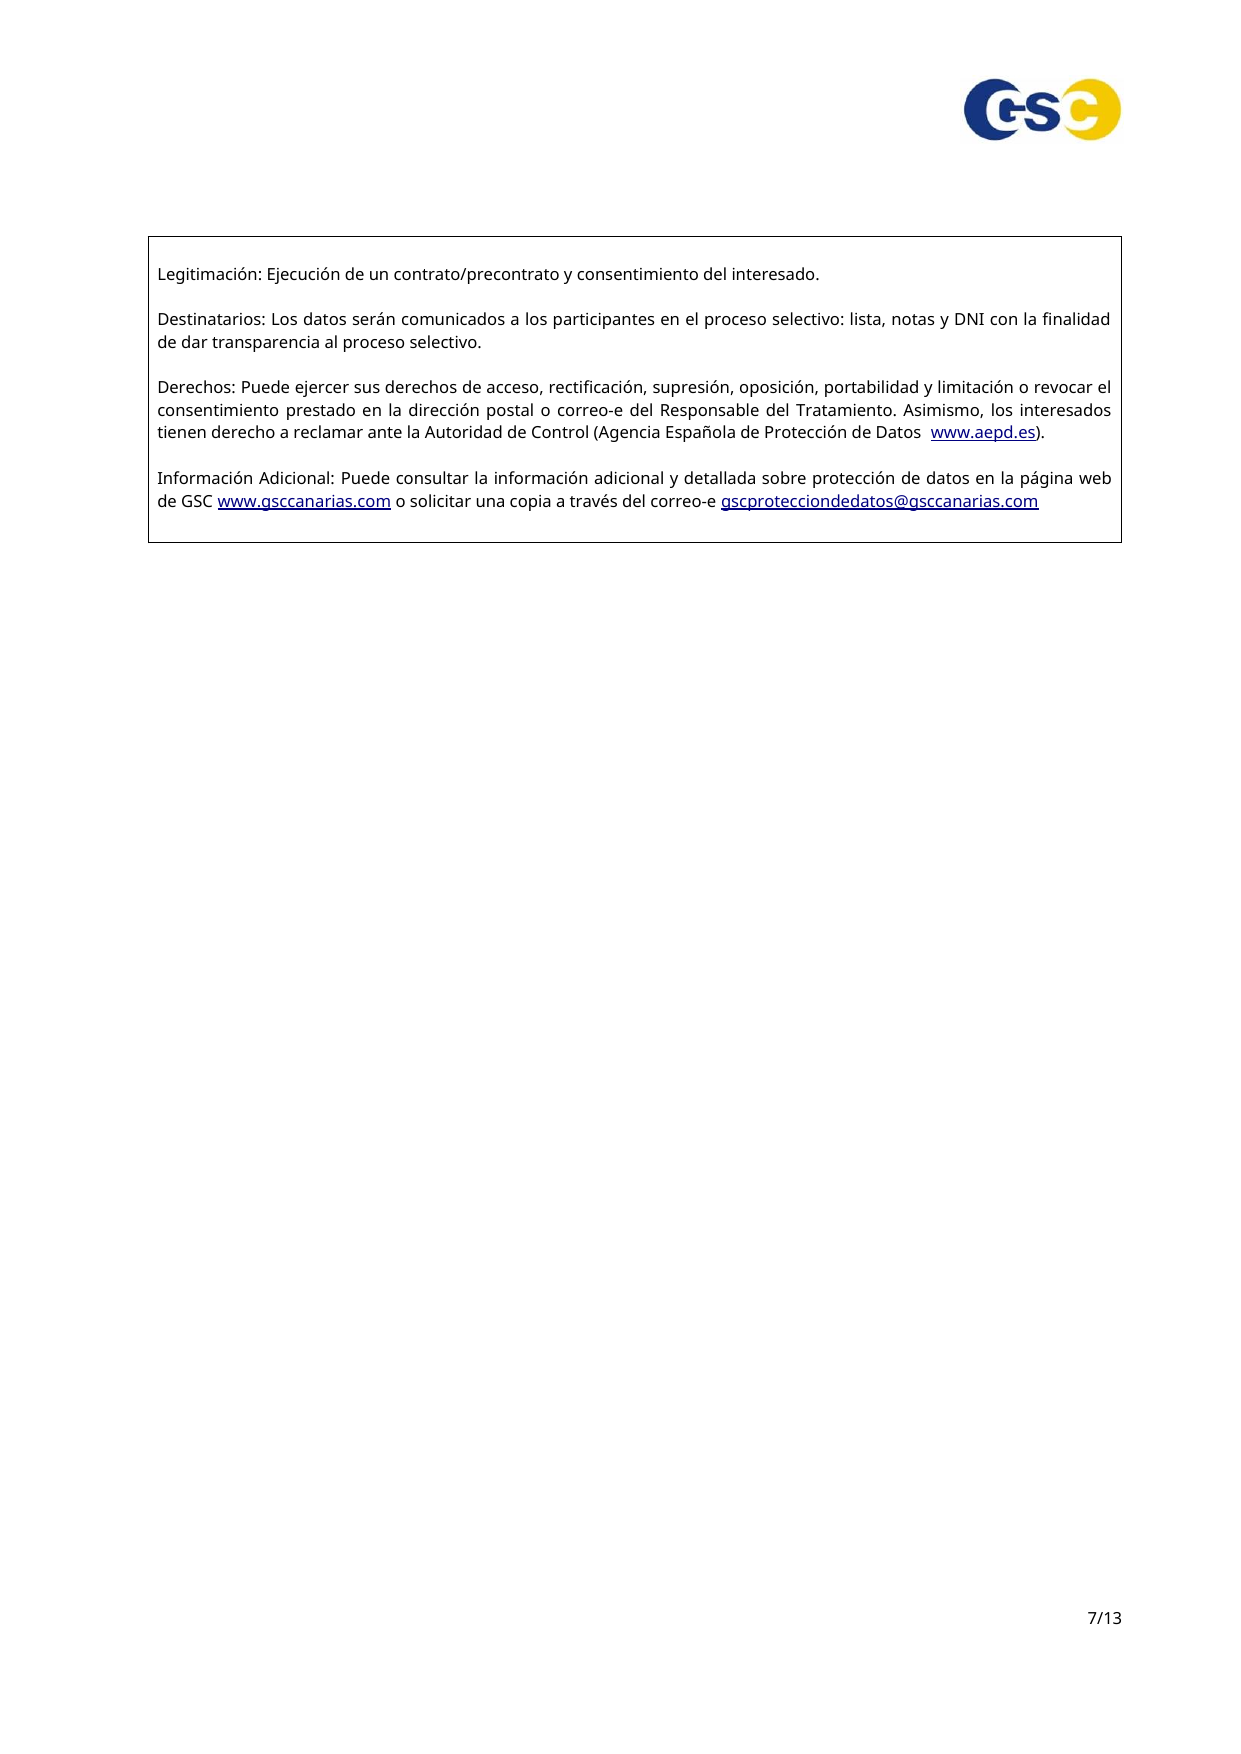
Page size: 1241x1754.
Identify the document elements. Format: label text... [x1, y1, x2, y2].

text Legitimación: Ejecución de un contrato/precontrato y consentimiento del interesado. [149, 259, 1121, 285]
text Destinatarios: Los datos serán comunicados a los participantes en el proceso selectivo: lista, notas y DNI con la finalidad de dar transparencia al proceso selectivo. [149, 304, 1121, 353]
text Derechos: Puede ejercer sus derechos de acceso, rectificación, supresión, oposición, portabilidad y limitación o revocar el consentimiento prestado en la dirección postal o correo-e del Responsable del Tratamiento. Asimismo, los interesados tienen derecho a reclamar ante la Autoridad de Control (Agencia Española de Protección de Datos www.aepd.es). [149, 372, 1121, 444]
text Información Adicional: Puede consultar la información adicional y detallada sobre protección de datos en la página web de GSC www.gsccanarias.com o solicitar una copia a través del correo-e gscprotecciondedatos@gsccanarias.com [149, 463, 1121, 512]
